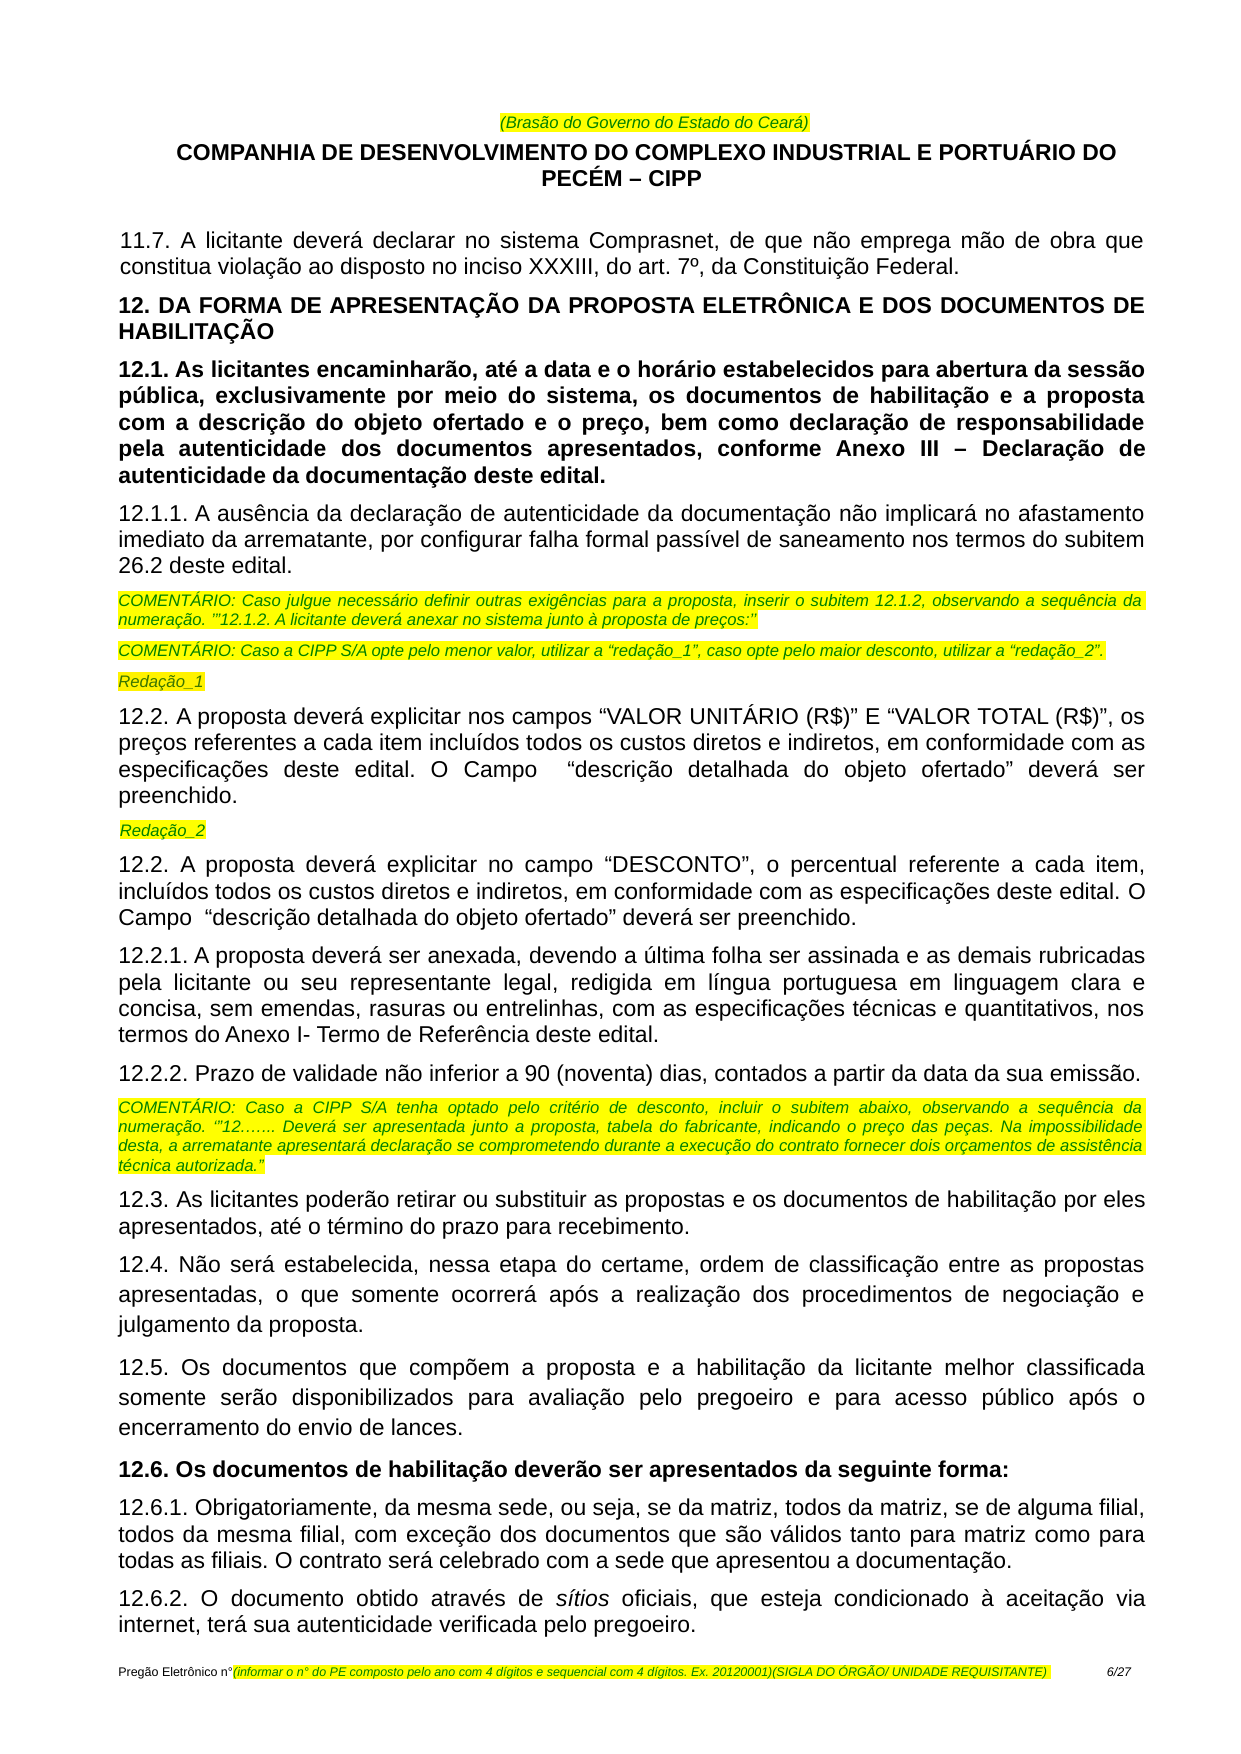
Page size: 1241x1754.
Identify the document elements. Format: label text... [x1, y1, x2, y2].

text 12.2.2. Prazo de validade não inferior a 90 (noventa) dias, contados a partir da data da sua emissão. [118, 1059, 1146, 1086]
text 12.6. Os documentos de habilitação deverão ser apresentados da seguinte forma: [118, 1456, 1146, 1482]
text 12.1. As licitantes encaminharão, até a data e o horário estabelecidos para abertura da sessão pública, exclusivamente por meio do sistema, os documentos de habilitação e a proposta com a descrição do objeto ofertado e o preço, bem como declaração de responsabilidade pela autenticidade dos documentos apresentados, conforme Anexo III – Declaração de autenticidade da documentação deste edital. [118, 356, 1146, 488]
text 12.6.1. Obrigatoriamente, da mesma sede, ou seja, se da matriz, todos da matriz, se de alguma filial, todos da mesma filial, com exceção dos documentos que são válidos tanto para matriz como para todas as filiais. O contrato será celebrado com a sede que apresentou a documentação. [118, 1494, 1146, 1573]
text 12.1.1. A ausência da declaração de autenticidade da documentação não implicará no afastamento imediato da arrematante, por configurar falha formal passível de saneamento nos termos do subitem 26.2 deste edital. [118, 500, 1146, 579]
text 12. DA FORMA DE APRESENTAÇÃO DA PROPOSTA ELETRÔNICA E DOS DOCUMENTOS DE HABILITAÇÃO [118, 292, 1146, 344]
text 12.3. As licitantes poderão retirar ou substituir as propostas e os documentos de habilitação por eles apresentados, até o término do prazo para recebimento. [118, 1186, 1146, 1239]
text 12.2.1. A proposta deverá ser anexada, devendo a última folha ser assinada e as demais rubricadas pela licitante ou seu representante legal, redigida em língua portuguesa em linguagem clara e concisa, sem emendas, rasuras ou entrelinhas, com as especificações técnicas e quantitativos, nos termos do Anexo I- Termo de Referência deste edital. [118, 942, 1146, 1048]
text 11.7. A licitante deverá declarar no sistema Comprasnet, de que não emprega mão de obra que constitua violação ao disposto no inciso XXXIII, do art. 7º, da Constituição Federal. [119, 227, 1146, 280]
text Redação_1 [118, 672, 1146, 691]
text COMENTÁRIO: Caso a CIPP S/A tenha optado pelo critério de desconto, incluir o subitem abaixo, observando a sequência da numeração. ‘”12.…... Deverá ser apresentada junto a proposta, tabela do fabricante, indicando o preço das peças. Na impossibilidade desta, a arrematante apresentará declaração se comprometendo durante a execução do contrato fornecer dois orçamentos de assistência técnica autorizada.” [118, 1098, 1146, 1174]
text COMENTÁRIO: Caso julgue necessário definir outras exigências para a proposta, inserir o subitem 12.1.2, observando a sequência da numeração. ’”12.1.2. A licitante deverá anexar no sistema junto à proposta de preços:’’ [118, 591, 1146, 629]
text Redação_2 [119, 820, 1147, 839]
list 12.4. Não será estabelecida, nessa etapa do certame, ordem de classificação entre as propostas apresentadas, o que somente ocorrerá após a realização dos procedimentos de negociação e julgamento da proposta. [118, 1251, 1146, 1338]
text 12.2. A proposta deverá explicitar no campo “DESCONTO”, o percentual referente a cada item, incluídos todos os custos diretos e indiretos, em conformidade com as especificações deste edital. O Campo “descrição detalhada do objeto ofertado” deverá ser preenchido. [118, 851, 1146, 930]
text COMENTÁRIO: Caso a CIPP S/A opte pelo menor valor, utilizar a “redação_1”, caso opte pelo maior desconto, utilizar a “redação_2”. [118, 641, 1146, 660]
text 12.6.2. O documento obtido através de sítios oficiais, que esteja condicionado à aceitação via internet, terá sua autenticidade verificada pelo pregoeiro. [118, 1585, 1146, 1638]
list 12.5. Os documentos que compõem a proposta e a habilitação da licitante melhor classificada somente serão disponibilizados para avaliação pelo pregoeiro e para acesso público após o encerramento do envio de lances. [118, 1353, 1146, 1440]
text 12.2. A proposta deverá explicitar nos campos “VALOR UNITÁRIO (R$)” E “VALOR TOTAL (R$)”, os preços referentes a cada item incluídos todos os custos diretos e indiretos, em conformidade com as especificações deste edital. O Campo “descrição detalhada do objeto ofertado” deverá ser preenchido. [118, 703, 1146, 808]
